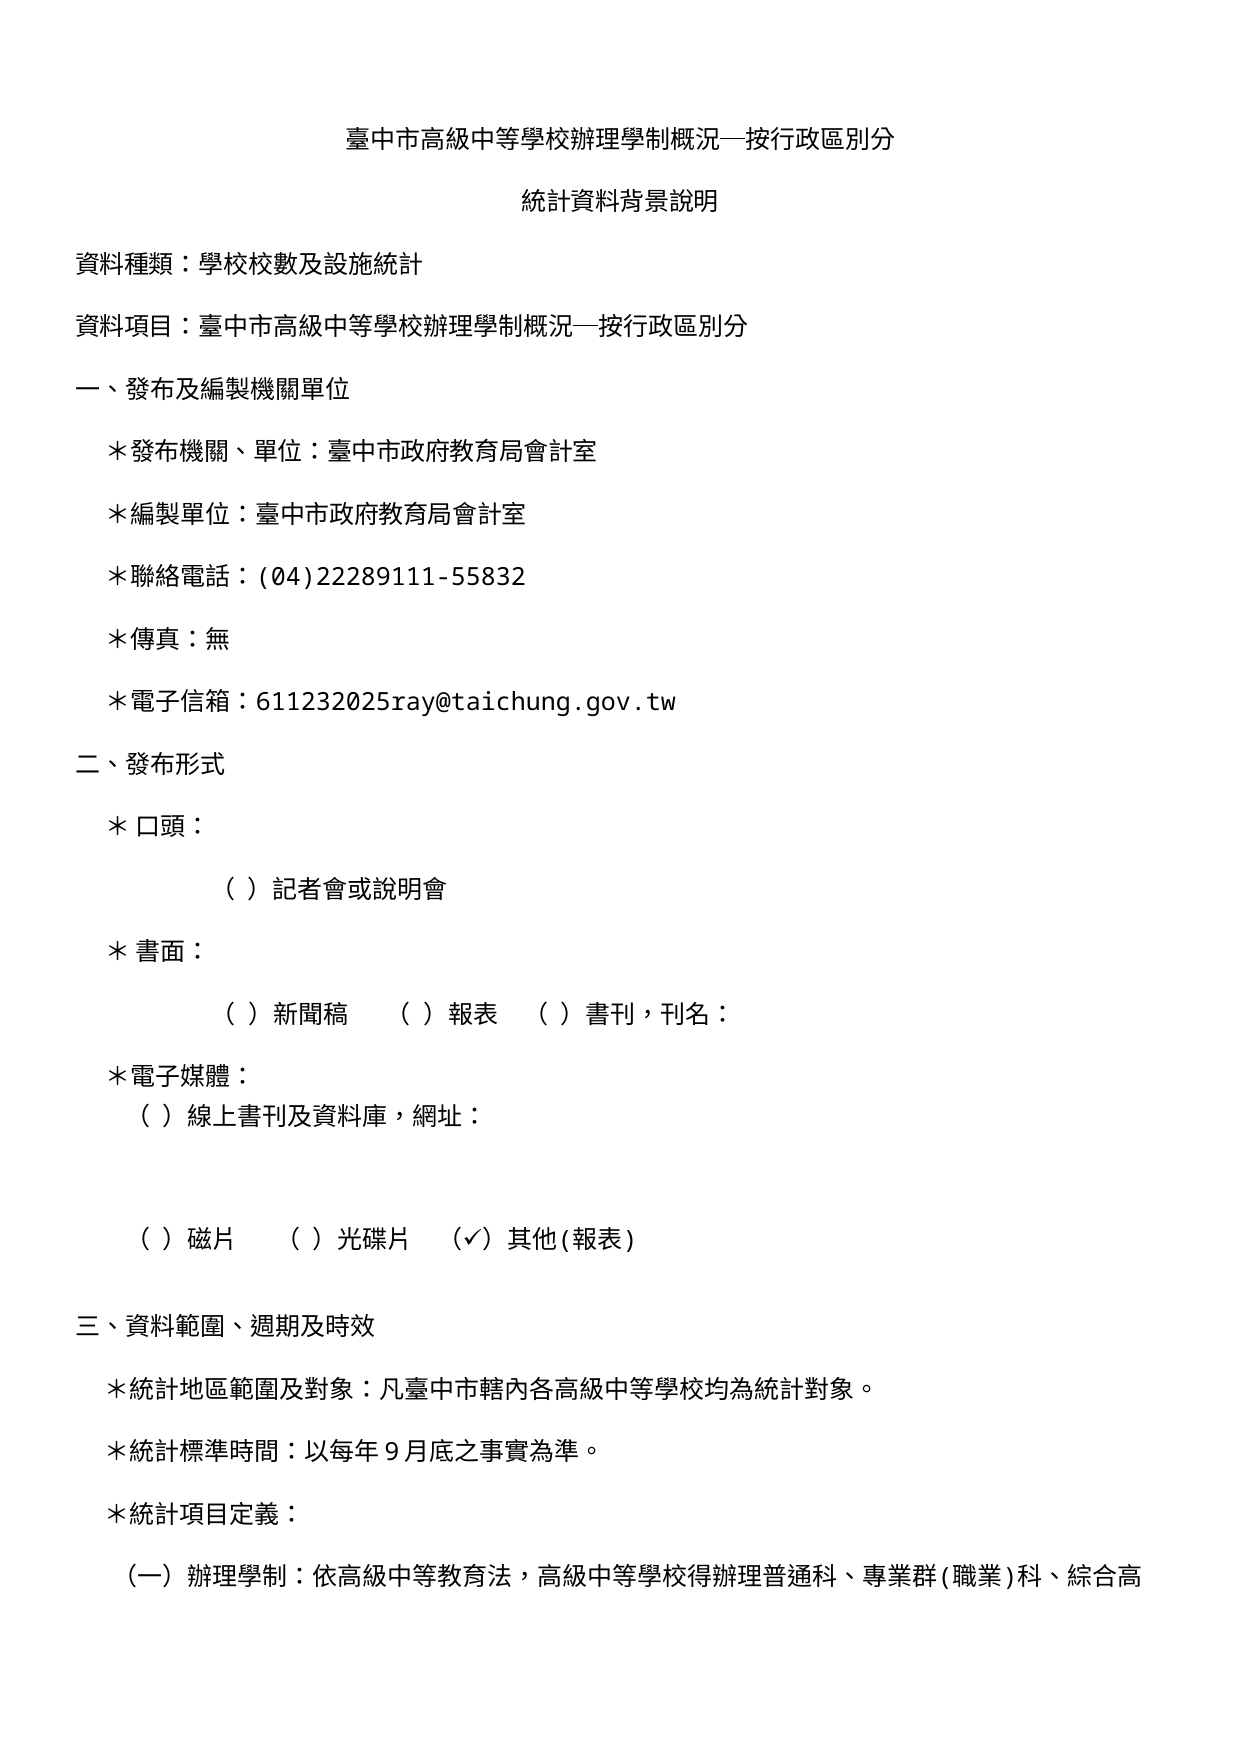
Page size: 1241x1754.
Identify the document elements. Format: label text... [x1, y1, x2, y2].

text ＊發布機關、單位：臺中市政府教育局會計室 [106, 408, 1165, 471]
text ＊編製單位：臺中市政府教育局會計室 [106, 471, 1165, 533]
text 二、發布形式 [75, 721, 1165, 783]
text （ ）新聞稿 （ ）報表 （ ）書刊，刊名： [106, 971, 1165, 1033]
text ＊電子信箱：611232025ray@taichung.gov.tw [106, 658, 1165, 721]
text ＊傳真：無 [106, 596, 1165, 658]
text 資料項目：臺中市高級中等學校辦理學制概況─按行政區別分 [75, 283, 1165, 346]
list 口頭： [106, 783, 1165, 846]
text 臺中市高級中等學校辦理學制概況─按行政區別分 [75, 96, 1165, 158]
text 一、發布及編製機關單位 [75, 346, 1165, 408]
text ＊統計標準時間：以每年9月底之事實為準。 [75, 1408, 1165, 1471]
text （ ）記者會或說明會 [75, 846, 1165, 908]
text 資料種類：學校校數及設施統計 [75, 221, 1165, 283]
list 書面： [106, 908, 1165, 971]
text ＊聯絡電話：(04)22289111-55832 [106, 533, 1165, 596]
text ＊統計地區範圍及對象：凡臺中市轄內各高級中等學校均為統計對象。 [75, 1346, 1165, 1408]
text （ ）線上書刊及資料庫，網址： [75, 1096, 1199, 1133]
text 三、資料範圍、週期及時效 [75, 1283, 1165, 1346]
text （一）辦理學制：依高級中等教育法，高級中等學校得辦理普通科、專業群(職業)科、綜合高 [112, 1533, 1165, 1596]
text （ ）磁片 （ ）光碟片 （）其他(報表) [75, 1196, 1199, 1258]
text ＊統計項目定義： [75, 1471, 1165, 1533]
text ＊電子媒體： [106, 1033, 1165, 1096]
text 統計資料背景說明 [75, 158, 1165, 221]
